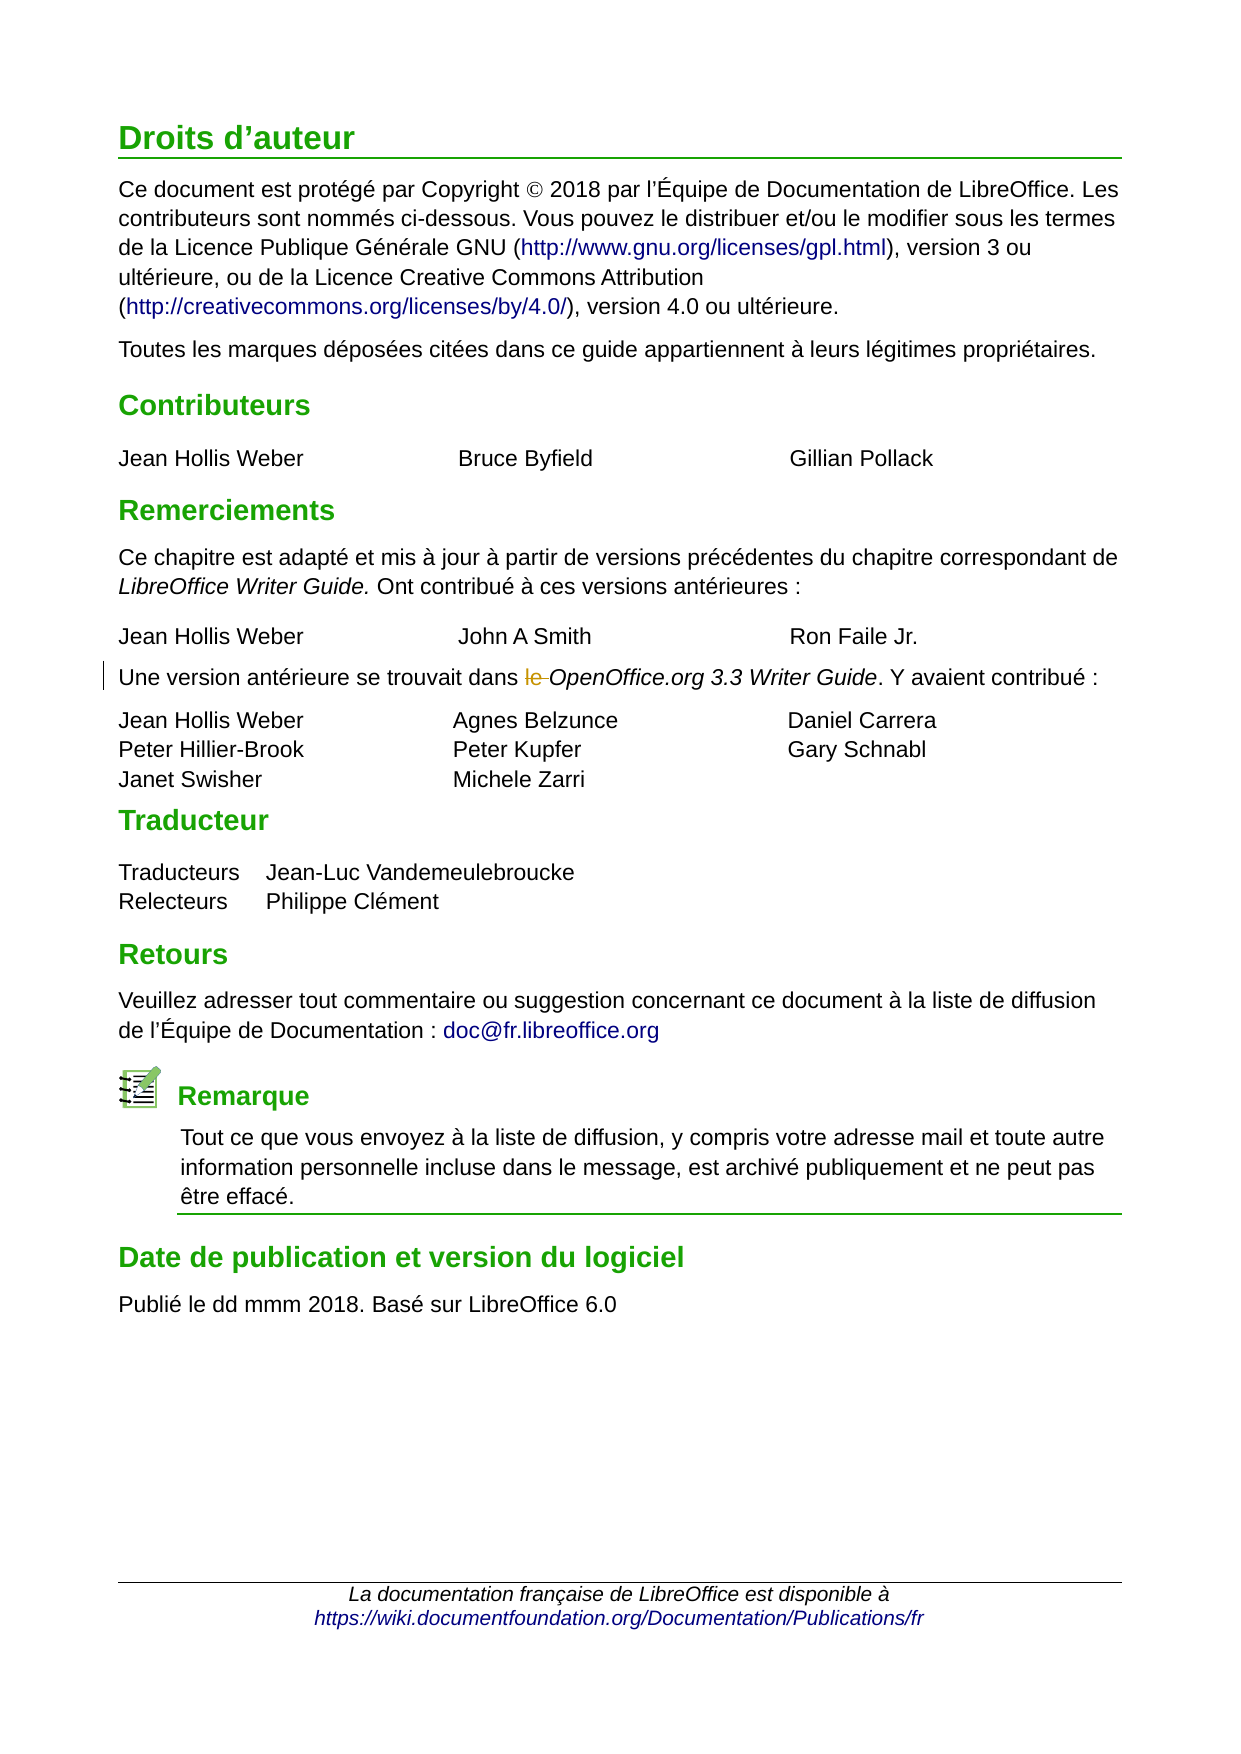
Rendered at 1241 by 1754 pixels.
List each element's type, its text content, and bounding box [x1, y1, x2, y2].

table_cell Janet Swisher [118, 763, 453, 792]
text Traducteur [118, 807, 1122, 836]
subtitle Remarque [118, 1065, 1122, 1112]
table_cell Relecteurs [118, 885, 266, 914]
table_header Gillian Pollack [789, 442, 1122, 471]
text Tout ce que vous envoyez à la liste de diffusion, y compris votre adresse mail et toute autre information personnelle incluse dans le message, est archivé publiquement et ne peut pas être effacé. [177, 1119, 1122, 1213]
table_header [579, 856, 850, 885]
table_header [850, 856, 1122, 885]
text Une version antérieure se trouvait dans OpenOffice.org 3.3 Writer Guide. Y avaient contribué : [118, 661, 1122, 690]
table_header Jean Hollis Weber [118, 705, 453, 734]
table_header Bruce Byfield [458, 442, 789, 471]
table_cell [579, 885, 850, 914]
table_cell Peter Kupfer [453, 734, 787, 763]
text Retours [118, 941, 1122, 970]
table_header Jean-Luc Vandemeulebroucke [266, 856, 579, 885]
table_cell Peter Hillier-Brook [118, 734, 453, 763]
table_header John A Smith [458, 620, 789, 649]
table_header Daniel Carrera [788, 705, 1122, 734]
table_cell Michele Zarri [453, 763, 787, 792]
text Remerciements [118, 497, 1122, 526]
text Ce document est protégé par Copyright © 2018 par l’Équipe de Documentation de LibreOffice. Les contributeurs sont nommés ci-dessous. Vous pouvez le distribuer et/ou le modifier sous les termes de la Licence Publique Générale GNU (http://www.gnu.org/licenses/gpl.html), version 3 ou ultérieure, ou de la Licence Creative Commons Attribution (http://creativecommons.org/licenses/by/4.0/), version 4.0 ou ultérieure. [118, 173, 1122, 319]
table_header Ron Faile Jr. [789, 620, 1122, 649]
text Droits d’auteur [118, 118, 1122, 157]
text Toutes les marques déposées citées dans ce guide appartiennent à leurs légitimes propriétaires. [118, 334, 1122, 363]
text Publié le dd mmm 2018. Basé sur LibreOffice 6.0 [118, 1288, 1122, 1317]
table_cell [850, 885, 1122, 914]
table_cell [788, 763, 1122, 792]
table_cell Gary Schnabl [788, 734, 1122, 763]
text Veuillez adresser tout commentaire ou suggestion concernant ce document à la liste de diffusion de l’Équipe de Documentation : doc@fr.libreoffice.org [118, 985, 1122, 1043]
text Ce chapitre est adapté et mis à jour à partir de versions précédentes du chapitre correspondant de LibreOffice Writer Guide. Ont contribué à ces versions antérieures : [118, 541, 1122, 599]
table_header Jean Hollis Weber [118, 442, 458, 471]
table_header Agnes Belzunce [453, 705, 787, 734]
table_header Traducteurs [118, 856, 266, 885]
text Contributeurs [118, 392, 1122, 421]
text Date de publication et version du logiciel [118, 1244, 1122, 1274]
table_header Jean Hollis Weber [118, 620, 458, 649]
table_cell Philippe Clément [266, 885, 579, 914]
